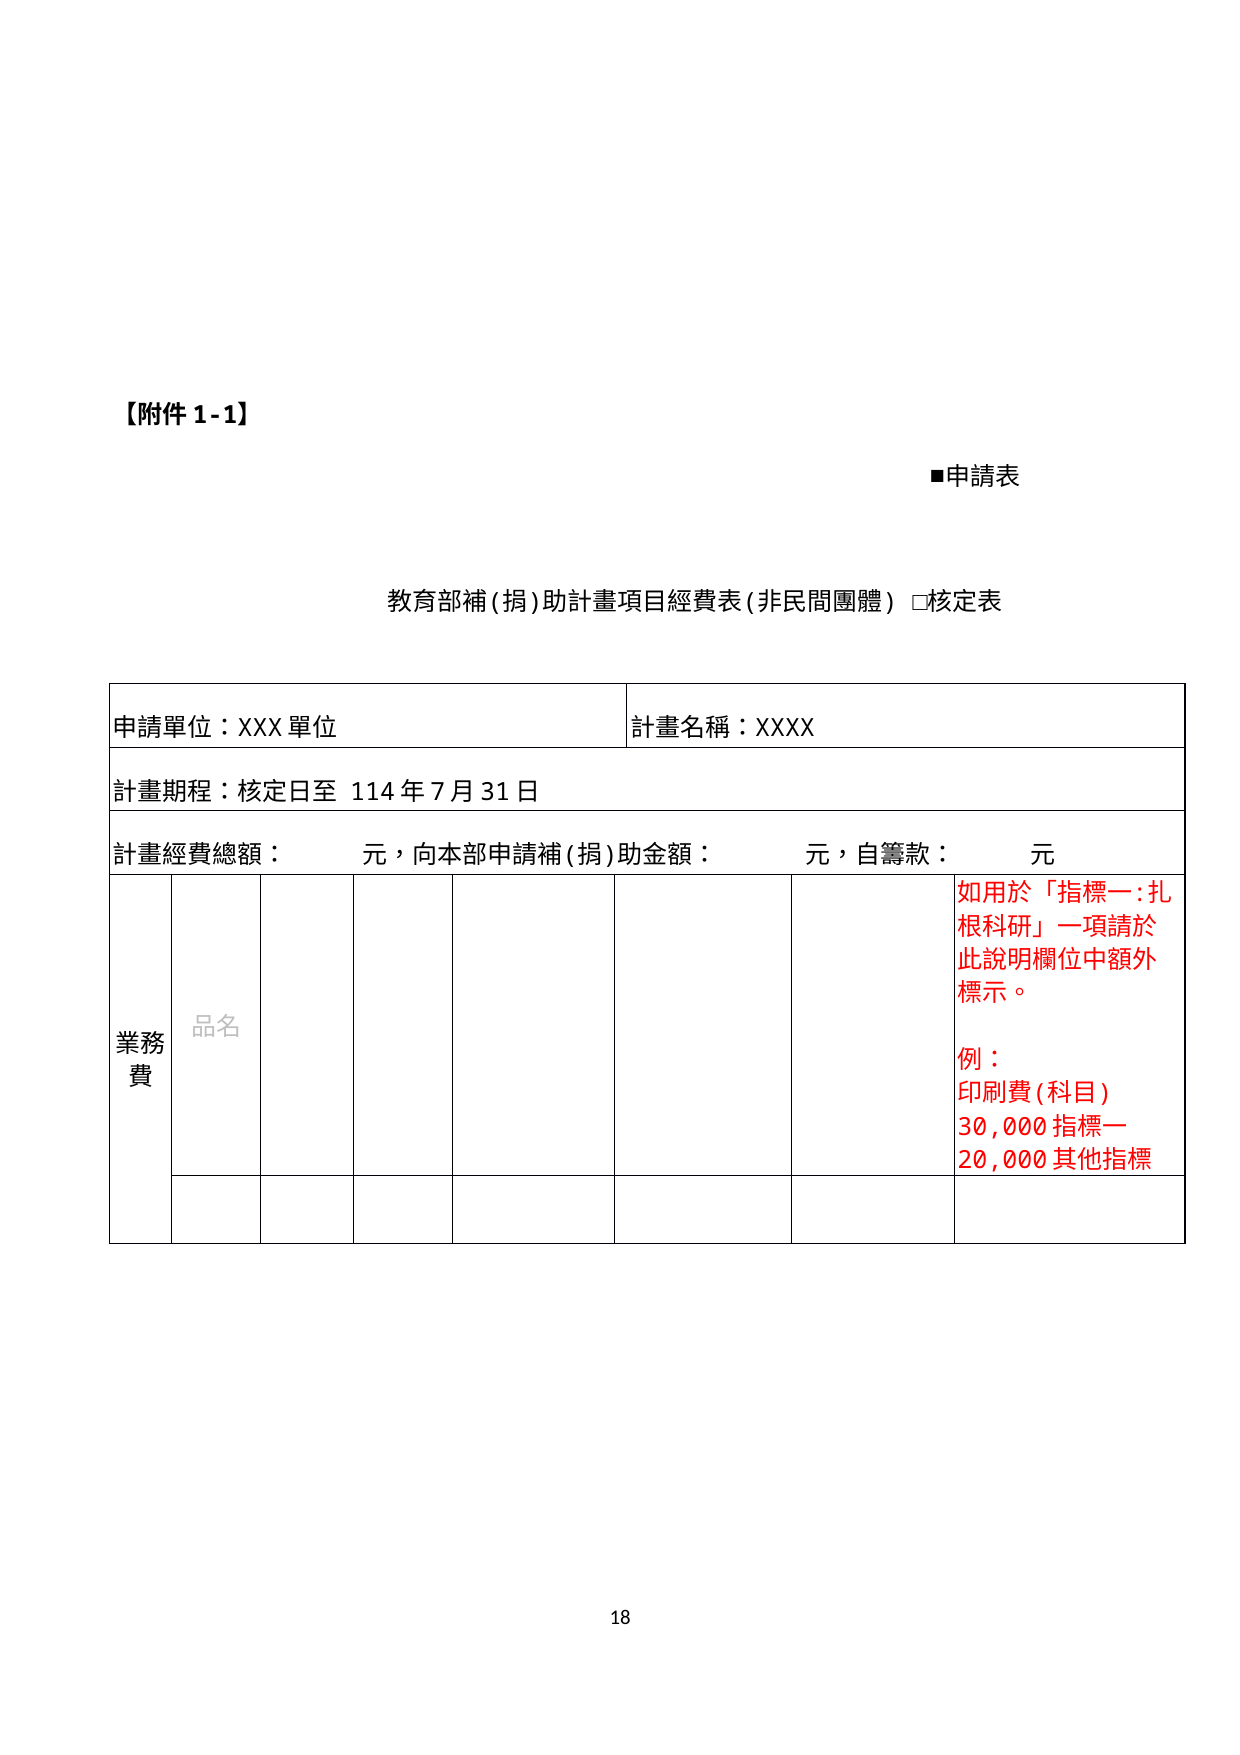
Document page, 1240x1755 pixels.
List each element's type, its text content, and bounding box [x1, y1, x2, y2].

table_cell [792, 875, 954, 1175]
table_cell [1135, 621, 1219, 683]
table_cell [792, 1176, 954, 1243]
table_cell 教育部補(捐)助計畫項目經費表(非民間團體) □核定表 [283, 496, 1107, 621]
table_cell 業務費 [110, 875, 171, 1243]
table_cell [354, 1176, 452, 1243]
table_cell [1186, 683, 1190, 747]
table_cell [453, 875, 614, 1175]
table_cell [1186, 874, 1190, 1175]
table_cell [955, 1176, 1184, 1243]
table_cell [110, 621, 260, 683]
table_header [1107, 371, 1135, 433]
table_cell [1107, 496, 1190, 621]
table_cell 品名 [172, 875, 260, 1175]
table_cell [172, 1176, 260, 1243]
table_cell [453, 1176, 614, 1243]
table_cell [1190, 747, 1219, 810]
table_cell [615, 1176, 791, 1243]
table_cell [354, 875, 452, 1175]
table_cell 申請單位：XXX單位 [110, 684, 626, 747]
table_cell 如用於「指標一:扎根科研」一項請於此說明欄位中額外標示。 例： 印刷費(科目) 30,000指標一 20,000其他指標 [955, 875, 1184, 1175]
table_header [1135, 371, 1185, 433]
table_cell [792, 621, 1135, 683]
table_cell [1186, 1175, 1190, 1243]
table_cell [576, 621, 792, 683]
table_cell [1190, 810, 1219, 874]
table_cell [408, 621, 530, 683]
table_cell 計畫名稱：XXXX [627, 684, 1184, 747]
table_cell 計畫經費總額： 元，向本部申請補(捐)助金額： 元，自籌款： 元 [110, 811, 1184, 874]
table_cell [110, 496, 260, 621]
table_cell [576, 433, 792, 496]
table_cell [1190, 683, 1219, 747]
table_cell [261, 875, 353, 1175]
table_cell [408, 433, 530, 496]
table_cell [1186, 747, 1190, 810]
table_header [1067, 371, 1107, 433]
table_cell [260, 621, 283, 683]
table_cell [260, 433, 283, 496]
table_cell [530, 433, 576, 496]
table_cell [260, 496, 283, 621]
table_header [1185, 371, 1190, 433]
table_cell [530, 621, 576, 683]
table_cell [1190, 496, 1219, 621]
table_cell [1135, 433, 1219, 496]
table_header 【附件1-1】 [110, 371, 1067, 433]
table_cell 計畫期程：核定日至 114年7月31日 [110, 748, 1184, 810]
table_cell [1186, 810, 1190, 874]
table_header [1190, 371, 1219, 433]
table_cell [261, 1176, 353, 1243]
table_cell [1190, 1175, 1219, 1243]
table_cell [615, 875, 791, 1175]
table_cell [110, 433, 260, 496]
table_cell ■申請表 [792, 433, 1135, 496]
table_cell [1190, 874, 1219, 1175]
table_cell [283, 433, 407, 496]
table_cell [283, 621, 407, 683]
